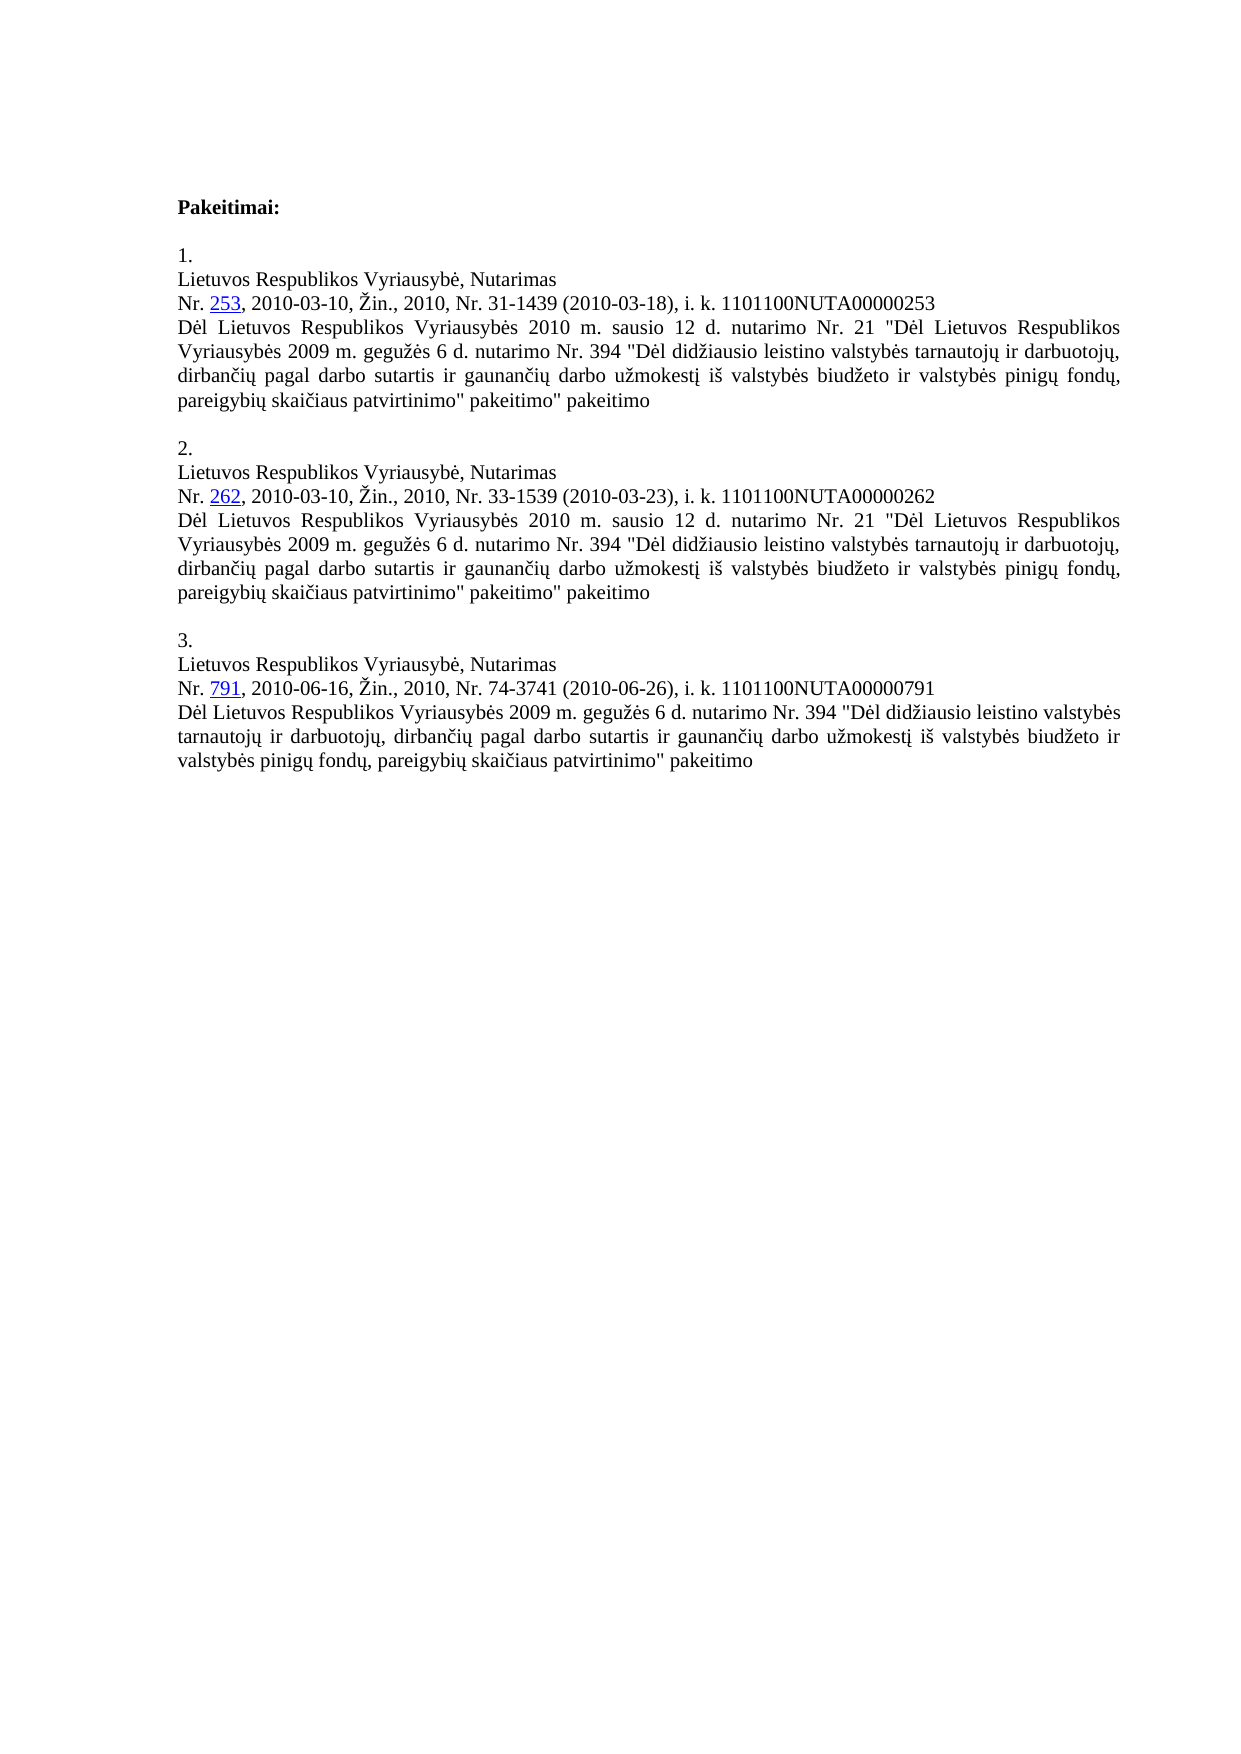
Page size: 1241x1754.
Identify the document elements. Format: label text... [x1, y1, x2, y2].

text Dėl Lietuvos Respublikos Vyriausybės 2010 m. sausio 12 d. nutarimo Nr. 21 "Dėl Lietuvos Respublikos Vyriausybės 2009 m. gegužės 6 d. nutarimo Nr. 394 "Dėl didžiausio leistino valstybės tarnautojų ir darbuotojų, dirbančių pagal darbo sutartis ir gaunančių darbo užmokestį iš valstybės biudžeto ir valstybės pinigų fondų, pareigybių skaičiaus patvirtinimo" pakeitimo" pakeitimo [177, 508, 1122, 604]
text Dėl Lietuvos Respublikos Vyriausybės 2010 m. sausio 12 d. nutarimo Nr. 21 "Dėl Lietuvos Respublikos Vyriausybės 2009 m. gegužės 6 d. nutarimo Nr. 394 "Dėl didžiausio leistino valstybės tarnautojų ir darbuotojų, dirbančių pagal darbo sutartis ir gaunančių darbo užmokestį iš valstybės biudžeto ir valstybės pinigų fondų, pareigybių skaičiaus patvirtinimo" pakeitimo" pakeitimo [177, 315, 1122, 412]
text Dėl Lietuvos Respublikos Vyriausybės 2009 m. gegužės 6 d. nutarimo Nr. 394 "Dėl didžiausio leistino valstybės tarnautojų ir darbuotojų, dirbančių pagal darbo sutartis ir gaunančių darbo užmokestį iš valstybės biudžeto ir valstybės pinigų fondų, pareigybių skaičiaus patvirtinimo" pakeitimo [177, 700, 1122, 772]
text Lietuvos Respublikos Vyriausybė, Nutarimas [177, 652, 1122, 676]
text 1. [177, 243, 1122, 267]
text Lietuvos Respublikos Vyriausybė, Nutarimas [177, 460, 1122, 484]
text Nr. 253, 2010-03-10, Žin., 2010, Nr. 31-1439 (2010-03-18), i. k. 1101100NUTA00000253 [177, 291, 1122, 315]
text Nr. 791, 2010-06-16, Žin., 2010, Nr. 74-3741 (2010-06-26), i. k. 1101100NUTA00000791 [177, 676, 1122, 700]
text 2. [177, 436, 1122, 460]
text Pakeitimai: [177, 195, 1122, 219]
text Nr. 262, 2010-03-10, Žin., 2010, Nr. 33-1539 (2010-03-23), i. k. 1101100NUTA00000262 [177, 484, 1122, 508]
text 3. [177, 628, 1122, 652]
text Lietuvos Respublikos Vyriausybė, Nutarimas [177, 267, 1122, 291]
